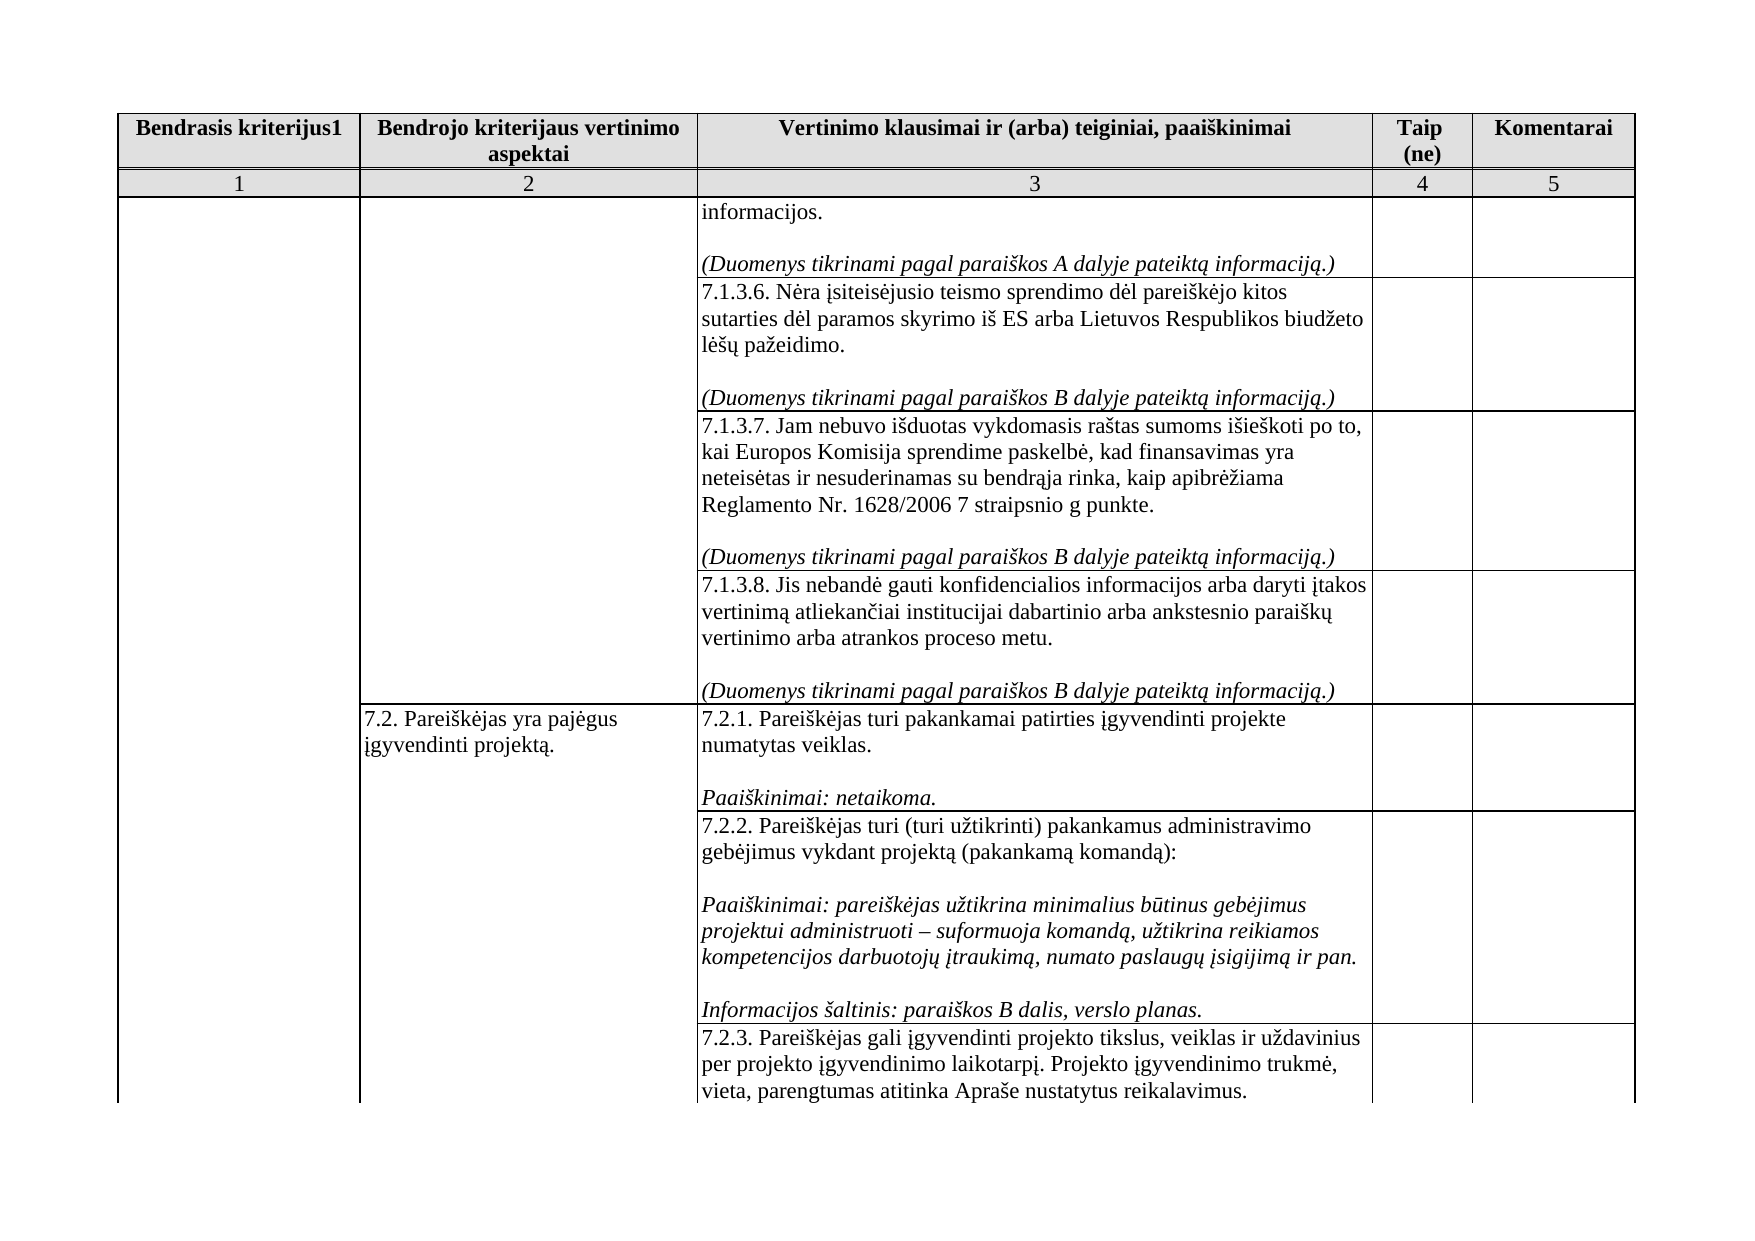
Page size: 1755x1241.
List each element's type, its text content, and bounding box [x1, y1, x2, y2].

table_cell 4 [1373, 170, 1472, 196]
table_cell [1473, 705, 1634, 810]
table_cell [1473, 198, 1634, 277]
table_header Komentarai [1473, 114, 1634, 167]
table_header Vertinimo klausimai ir (arba) teiginiai, paaiškinimai [698, 114, 1372, 167]
table_cell [1373, 1024, 1472, 1103]
table_cell [1473, 278, 1634, 410]
table_cell [1373, 812, 1472, 1022]
table_cell [1473, 412, 1634, 570]
table_cell 2 [361, 170, 697, 196]
table_header Taip (ne) [1373, 114, 1472, 167]
table_cell [1373, 571, 1472, 703]
table_cell [1373, 278, 1472, 410]
table_cell [1473, 812, 1634, 1022]
table_cell 1 [119, 170, 359, 196]
table_cell [361, 198, 697, 703]
table_cell [1373, 705, 1472, 810]
table_cell 5 [1473, 170, 1634, 196]
table_cell 3 [698, 170, 1372, 196]
table_cell [1373, 412, 1472, 570]
table_cell [1373, 198, 1472, 277]
table_cell [1473, 571, 1634, 703]
table_header Bendrojo kriterijaus vertinimo aspektai [361, 114, 697, 167]
table_cell [1473, 1024, 1634, 1103]
table_cell [119, 198, 359, 1103]
table_header Bendrasis kriterijus1 [119, 114, 359, 167]
table_cell 7.2. Pareiškėjas yra pajėgus įgyvendinti projektą. [361, 705, 697, 1103]
